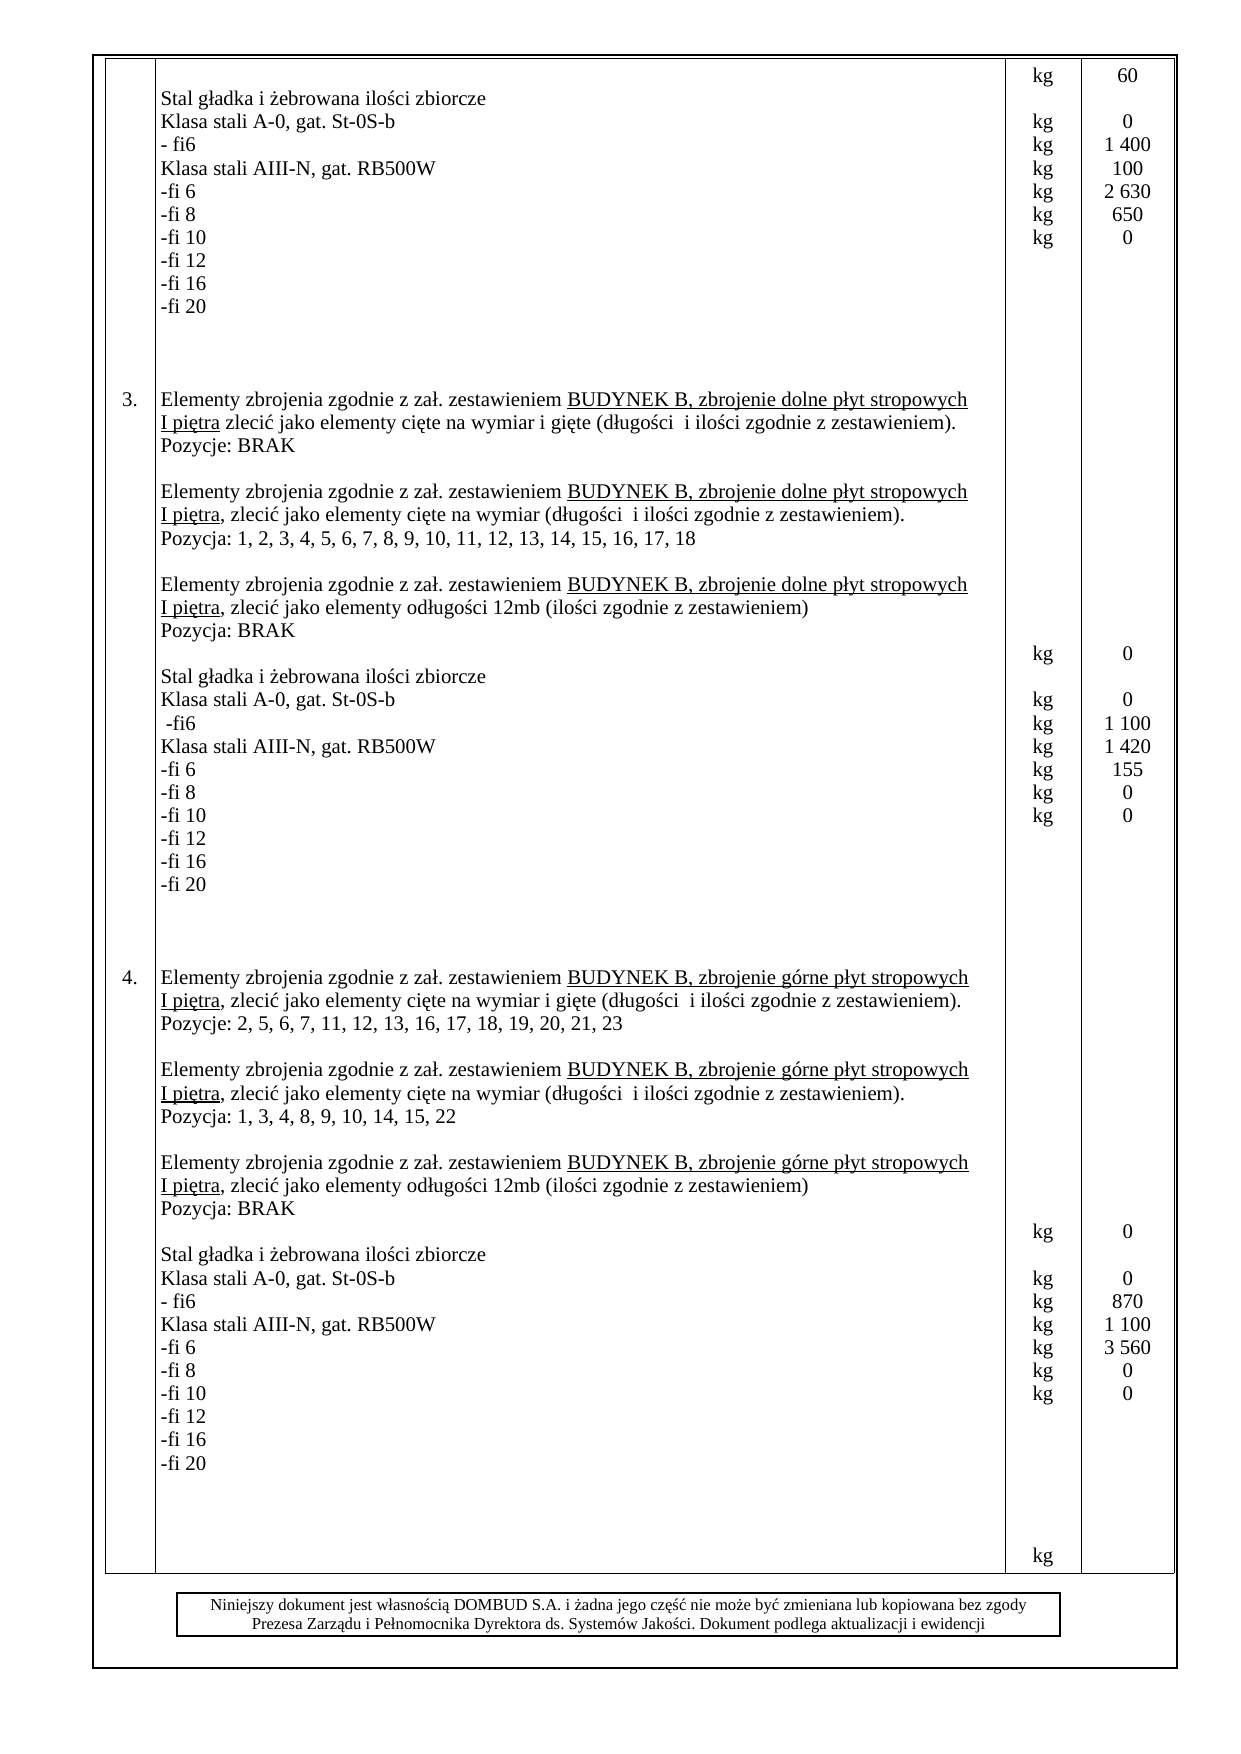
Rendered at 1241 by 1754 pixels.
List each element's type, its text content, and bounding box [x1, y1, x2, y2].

table_cell 3. 4. [106, 59, 155, 1573]
table_cell kg kg kg kg kg kg kg kg kg kg kg kg kg kg kg kg kg kg kg kg kg kg [1006, 59, 1081, 1573]
table_cell 60 0 1 400 100 2 630 650 0 0 0 1 100 1 420 155 0 0 0 0 870 1 100 3 560 0 0 [1082, 59, 1174, 1573]
table_cell Stal gładka i żebrowana ilości zbiorcze Klasa stali A-0, gat. St-0S-b - fi6 Klasa stali AIII-N, gat. RB500W -fi 6 -fi 8 -fi 10 -fi 12 -fi 16 -fi 20 Elementy zbrojenia zgodnie z zał. zestawieniem BUDYNEK B, zbrojenie dolne płyt stropowych I piętra zlecić jako elementy cięte na wymiar i gięte (długości i ilości zgodnie z zestawieniem). Pozycje: BRAK Elementy zbrojenia zgodnie z zał. zestawieniem BUDYNEK B, zbrojenie dolne płyt stropowych I piętra, zlecić jako elementy cięte na wymiar (długości i ilości zgodnie z zestawieniem). Pozycja: 1, 2, 3, 4, 5, 6, 7, 8, 9, 10, 11, 12, 13, 14, 15, 16, 17, 18 Elementy zbrojenia zgodnie z zał. zestawieniem BUDYNEK B, zbrojenie dolne płyt stropowych I piętra, zlecić jako elementy odługości 12mb (ilości zgodnie z zestawieniem) Pozycja: BRAK Stal gładka i żebrowana ilości zbiorcze Klasa stali A-0, gat. St-0S-b -fi6 Klasa stali AIII-N, gat. RB500W -fi 6 -fi 8 -fi 10 -fi 12 -fi 16 -fi 20 Elementy zbrojenia zgodnie z zał. zestawieniem BUDYNEK B, zbrojenie górne płyt stropowych I piętra, zlecić jako elementy cięte na wymiar i gięte (długości i ilości zgodnie z zestawieniem). Pozycje: 2, 5, 6, 7, 11, 12, 13, 16, 17, 18, 19, 20, 21, 23 Elementy zbrojenia zgodnie z zał. zestawieniem BUDYNEK B, zbrojenie górne płyt stropowych I piętra, zlecić jako elementy cięte na wymiar (długości i ilości zgodnie z zestawieniem). Pozycja: 1, 3, 4, 8, 9, 10, 14, 15, 22 Elementy zbrojenia zgodnie z zał. zestawieniem BUDYNEK B, zbrojenie górne płyt stropowych I piętra, zlecić jako elementy odługości 12mb (ilości zgodnie z zestawieniem) Pozycja: BRAK Stal gładka i żebrowana ilości zbiorcze Klasa stali A-0, gat. St-0S-b - fi6 Klasa stali AIII-N, gat. RB500W -fi 6 -fi 8 -fi 10 -fi 12 -fi 16 -fi 20 [156, 59, 1005, 1573]
